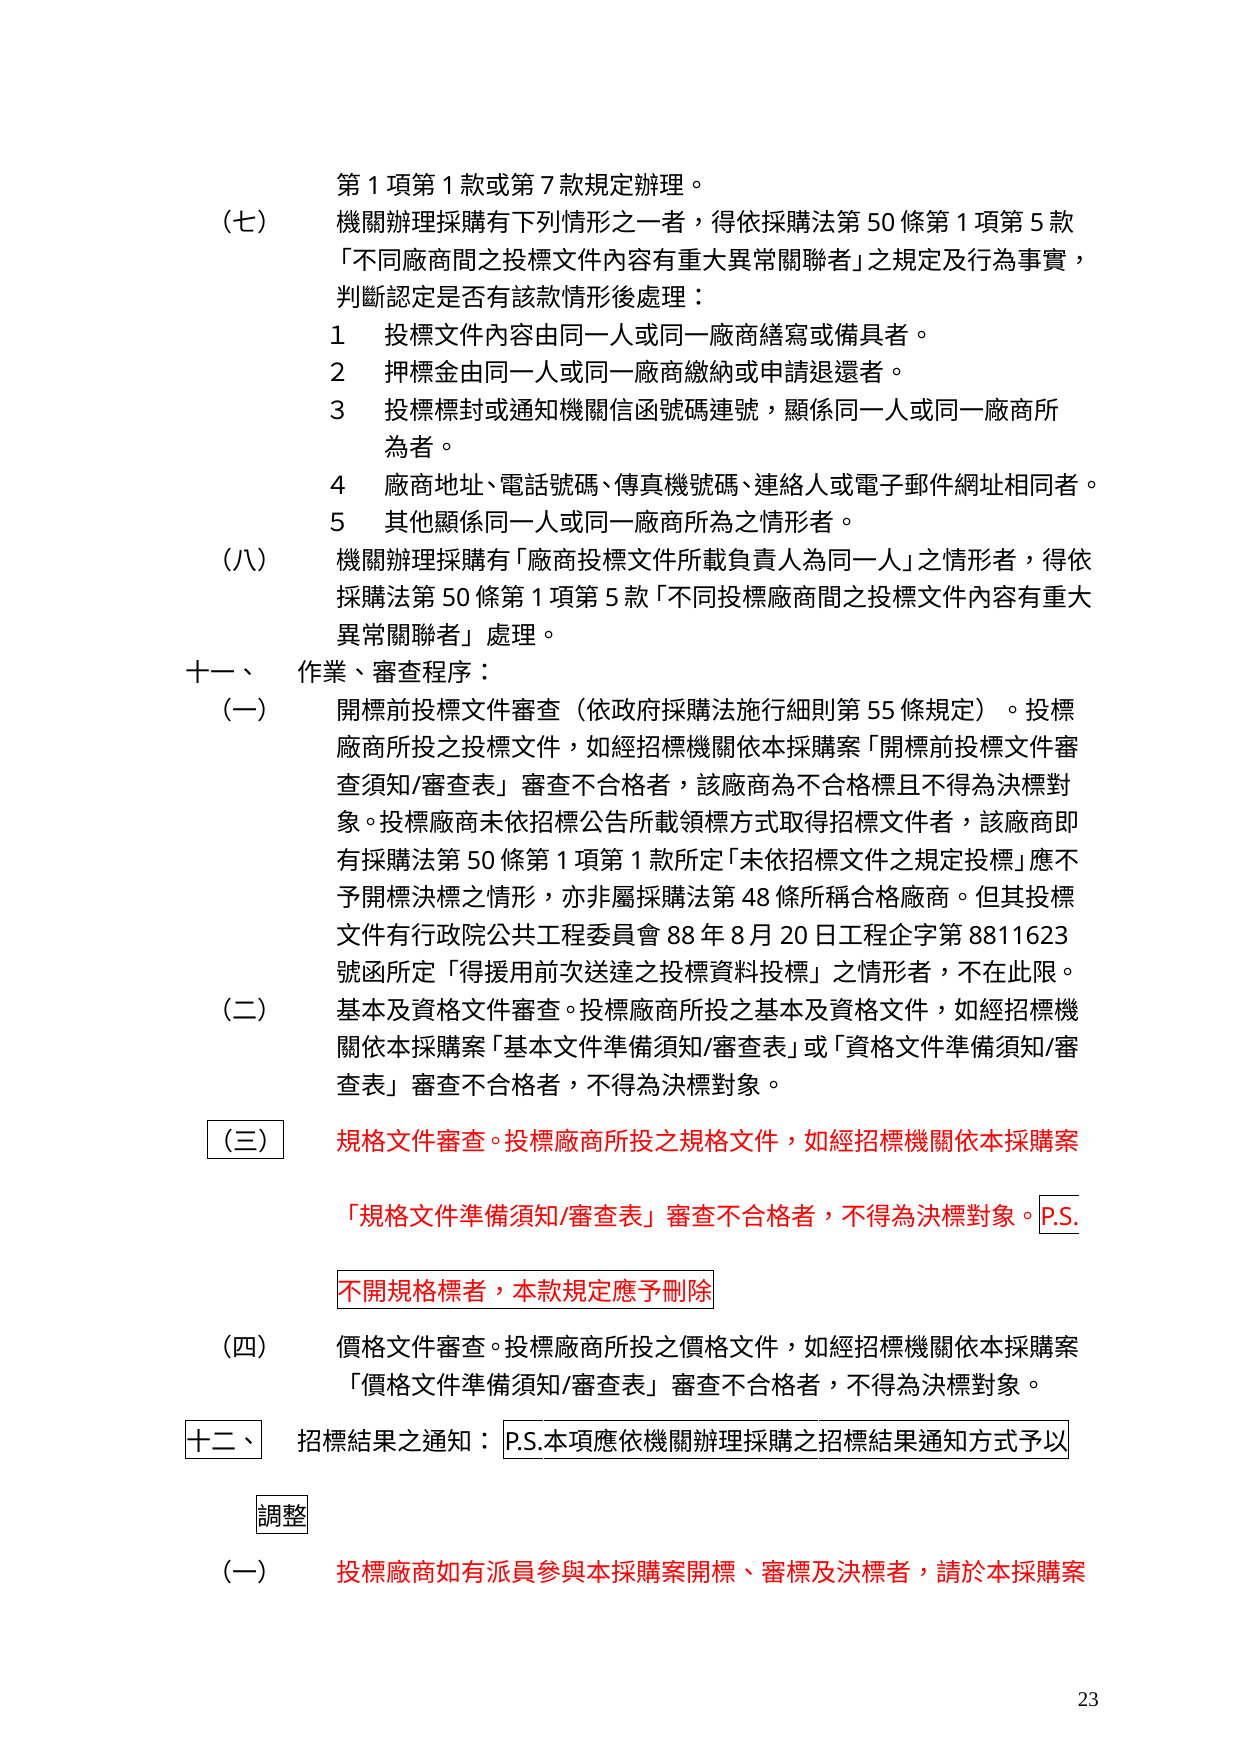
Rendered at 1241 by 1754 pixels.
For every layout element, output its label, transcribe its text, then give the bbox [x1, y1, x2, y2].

subtitle 價格文件審查。投標廠商所投之價格文件，如經招標機關依本採購案「價格文件準備須知/審查表」審查不合格者，不得為決標對象。 [207, 1327, 1079, 1402]
subtitle 廠商地址、電話號碼、傳真機號碼、連絡人或電子郵件網址相同者。 [325, 464, 1079, 502]
subtitle 機關辦理採購有「廠商投標文件所載負責人為同一人」之情形者，得依採購法第50條第1項第5款「不同投標廠商間之投標文件內容有重大異常關聯者」處理。 [207, 539, 1092, 652]
subtitle 機關辦理採購有下列情形之一者，得依採購法第50條第1項第5款「不同廠商間之投標文件內容有重大異常關聯者」之規定及行為事實，判斷認定是否有該款情形後處理： [207, 202, 1092, 314]
subtitle 不同投標廠商參與投標，不得由同一廠商之人員代表出席開標、評審、評選、決標等會議，如有由同一廠商代表出席情形，依採購法第50條第1項第1款或第7款規定辦理。 [207, 164, 1092, 202]
subtitle 投標廠商如有派員參與本採購案開標、審標及決標者，請於本採購案 [207, 1552, 1092, 1589]
subtitle 其他顯係同一人或同一廠商所為之情形者。 [325, 502, 1079, 539]
subtitle 規格文件審查。投標廠商所投之規格文件，如經招標機關依本採購案「規格文件準備須知/審查表」審查不合格者，不得為決標對象。P.S.不開規格標者，本款規定應予刪除 [207, 1102, 1079, 1327]
subtitle 押標金由同一人或同一廠商繳納或申請退還者。 [325, 352, 1079, 389]
subtitle 基本及資格文件審查。投標廠商所投之基本及資格文件，如經招標機關依本採購案「基本文件準備須知/審查表」或「資格文件準備須知/審查表」審查不合格者，不得為決標對象。 [207, 989, 1079, 1102]
subtitle 作業、審查程序： [185, 652, 1079, 689]
subtitle 投標標封或通知機關信函號碼連號，顯係同一人或同一廠商所為者。 [325, 389, 1079, 464]
subtitle 招標結果之通知： P.S.本項應依機關辦理採購之招標結果通知方式予以調整 [185, 1402, 1092, 1552]
subtitle 開標前投標文件審查（依政府採購法施行細則第55條規定）。投標廠商所投之投標文件，如經招標機關依本採購案「開標前投標文件審查須知/審查表」審查不合格者，該廠商為不合格標且不得為決標對象。投標廠商未依招標公告所載領標方式取得招標文件者，該廠商即有採購法第50條第1項第1款所定「未依招標文件之規定投標」應不予開標決標之情形，亦非屬採購法第48條所稱合格廠商。但其投標文件有行政院公共工程委員會88年8月20日工程企字第8811623號函所定「得援用前次送達之投標資料投標」之情形者，不在此限。 [207, 689, 1079, 989]
subtitle 投標文件內容由同一人或同一廠商繕寫或備具者。 [325, 314, 1079, 352]
